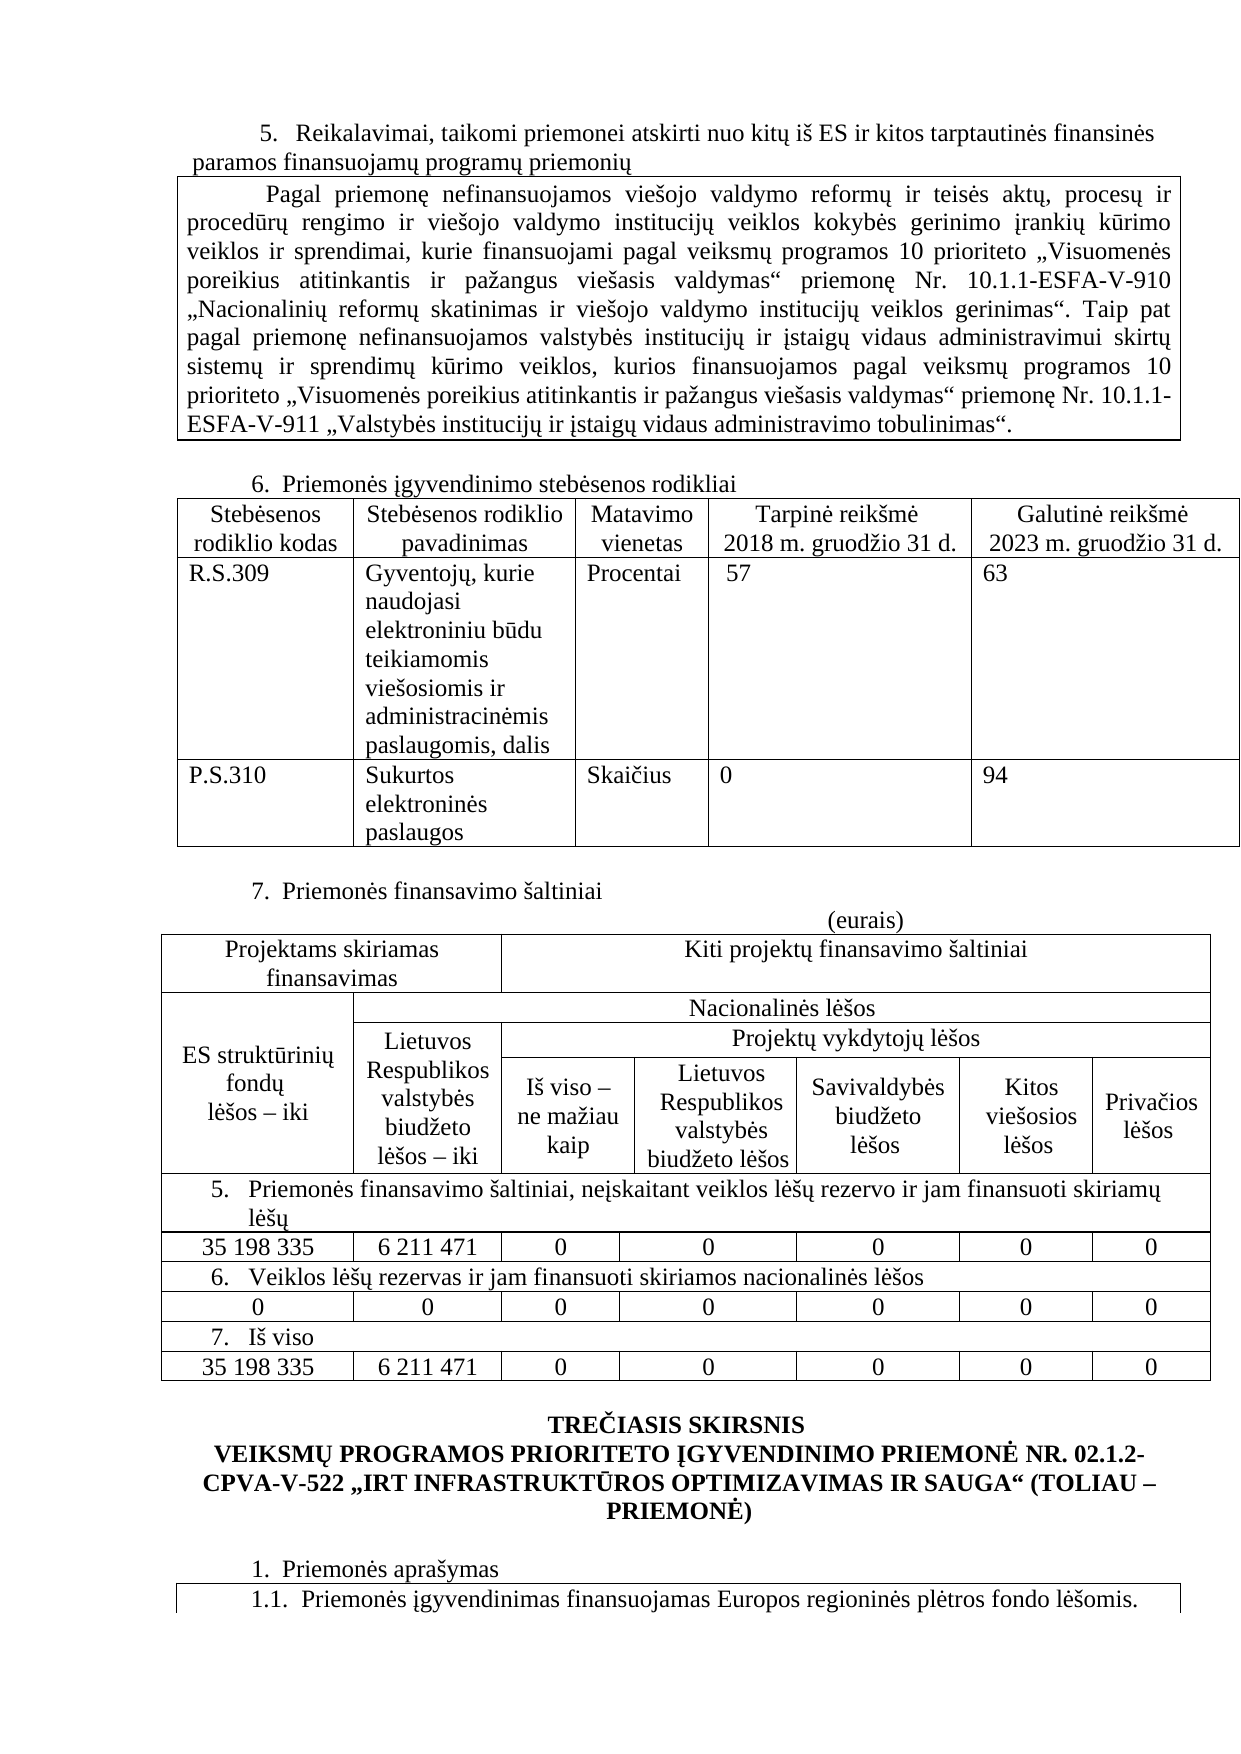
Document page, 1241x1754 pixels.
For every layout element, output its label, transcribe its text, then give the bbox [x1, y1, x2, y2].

table_cell 0 [620, 1352, 796, 1380]
table_cell 63 [972, 558, 1239, 759]
table_cell 0 [620, 1233, 796, 1261]
table_cell ES struktūrinių fondų lėšos – iki [162, 993, 353, 1173]
table_cell Privačios lėšos [1093, 1058, 1210, 1173]
table_cell 0 [502, 1292, 619, 1321]
table_cell Kitos viešosios lėšos [960, 1058, 1092, 1173]
text 7. Priemonės finansavimo šaltiniai [251, 876, 1181, 905]
table_cell 0 [502, 1352, 619, 1380]
table_cell 94 [972, 760, 1239, 846]
table_header Stebėsenos rodiklio kodas [178, 499, 353, 557]
table_header Stebėsenos rodiklio pavadinimas [354, 499, 575, 557]
table_cell Projektų vykdytojų lėšos [502, 1023, 1210, 1057]
table_cell 35 198 335 [162, 1352, 353, 1380]
table_cell Iš viso – ne mažiau kaip [502, 1058, 634, 1173]
table_cell 0 [1093, 1233, 1210, 1261]
table_cell Savivaldybės biudžeto lėšos [797, 1058, 959, 1173]
table_cell Sukurtos elektroninės paslaugos [354, 760, 575, 846]
table_cell 0 [502, 1233, 619, 1261]
text 1. Priemonės aprašymas [251, 1554, 1181, 1583]
text (eurais) [177, 905, 904, 933]
table_cell Nacionalinės lėšos [354, 993, 1210, 1022]
table_cell 6. Veiklos lėšų rezervas ir jam finansuoti skiriamos nacionalinės lėšos [162, 1262, 1210, 1291]
table_cell 0 [797, 1352, 959, 1380]
table_cell 0 [1093, 1292, 1210, 1321]
table_cell 0 [960, 1352, 1092, 1380]
table_cell 0 [620, 1292, 796, 1321]
table_cell Skaičius [576, 760, 708, 846]
table_cell Gyventojų, kurie naudojasi elektroniniu būdu teikiamomis viešosiomis ir administracinėmis paslaugomis, dalis [354, 558, 575, 759]
table_cell 35 198 335 [162, 1233, 353, 1261]
table_cell 57 [709, 558, 971, 759]
table_cell Procentai [576, 558, 708, 759]
text 6. Priemonės įgyvendinimo stebėsenos rodikliai [251, 469, 1181, 498]
text VEIKSMŲ PROGRAMOS PRIORITETO ĮGYVENDINIMO PRIEMONĖ NR. 02.1.2-CPVA-V-522 „IRT INFRASTRUKTŪROS OPTIMIZAVIMAS IR SAUGA“ (TOLIAU – PRIEMONĖ) [177, 1439, 1181, 1525]
table_header Matavimo vienetas [576, 499, 708, 557]
table_header Galutinė reikšmė 2023 m. gruodžio 31 d. [972, 499, 1239, 557]
table_cell 0 [797, 1233, 959, 1261]
table_cell 6 211 471 [354, 1233, 501, 1261]
table_header Tarpinė reikšmė 2018 m. gruodžio 31 d. [709, 499, 971, 557]
table_cell 0 [960, 1292, 1092, 1321]
text Pagal priemonę nefinansuojamos viešojo valdymo reformų ir teisės aktų, procesų ir procedūrų rengimo ir viešojo valdymo institucijų veiklos kokybės gerinimo įrankių kūrimo veiklos ir sprendimai, kurie finansuojami pagal veiksmų programos 10 prioriteto „Visuomenės poreikius atitinkantis ir pažangus viešasis valdymas“ priemonę Nr. 10.1.1-ESFA-V-910 „Nacionalinių reformų skatinimas ir viešojo valdymo institucijų veiklos gerinimas“. Taip pat pagal priemonę nefinansuojamos valstybės institucijų ir įstaigų vidaus administravimui skirtų sistemų ir sprendimų kūrimo veiklos, kurios finansuojamos pagal veiksmų programos 10 prioriteto „Visuomenės poreikius atitinkantis ir pažangus viešasis valdymas“ priemonę Nr. 10.1.1-ESFA-V-911 „Valstybės institucijų ir įstaigų vidaus administravimo tobulinimas“. [178, 177, 1180, 439]
table_cell 0 [354, 1292, 501, 1321]
text 5. Reikalavimai, taikomi priemonei atskirti nuo kitų iš ES ir kitos tarptautinės finansinės paramos finansuojamų programų priemonių [192, 118, 1181, 176]
table_header Kiti projektų finansavimo šaltiniai [502, 935, 1210, 992]
table_cell 0 [797, 1292, 959, 1321]
text TREČIASIS SKIRSNIS [177, 1410, 1181, 1439]
table_cell P.S.310 [178, 760, 353, 846]
table_header Projektams skiriamas finansavimas [162, 935, 501, 992]
table_cell 0 [960, 1233, 1092, 1261]
table_cell R.S.309 [178, 558, 353, 759]
table_cell 7. Iš viso [162, 1322, 1210, 1351]
table_cell Lietuvos Respublikos valstybės biudžeto lėšos [635, 1058, 796, 1173]
table_cell 0 [1093, 1352, 1210, 1380]
table_cell 6 211 471 [354, 1352, 501, 1380]
table_cell 0 [162, 1292, 353, 1321]
table_header 1.1. Priemonės įgyvendinimas finansuojamas Europos regioninės plėtros fondo lėšomis. [177, 1584, 1180, 1612]
table_cell Lietuvos Respublikos valstybės biudžeto lėšos – iki [354, 1023, 501, 1173]
table_cell 5. Priemonės finansavimo šaltiniai, neįskaitant veiklos lėšų rezervo ir jam finansuoti skiriamų lėšų [162, 1174, 1210, 1231]
table_cell 0 [709, 760, 971, 846]
